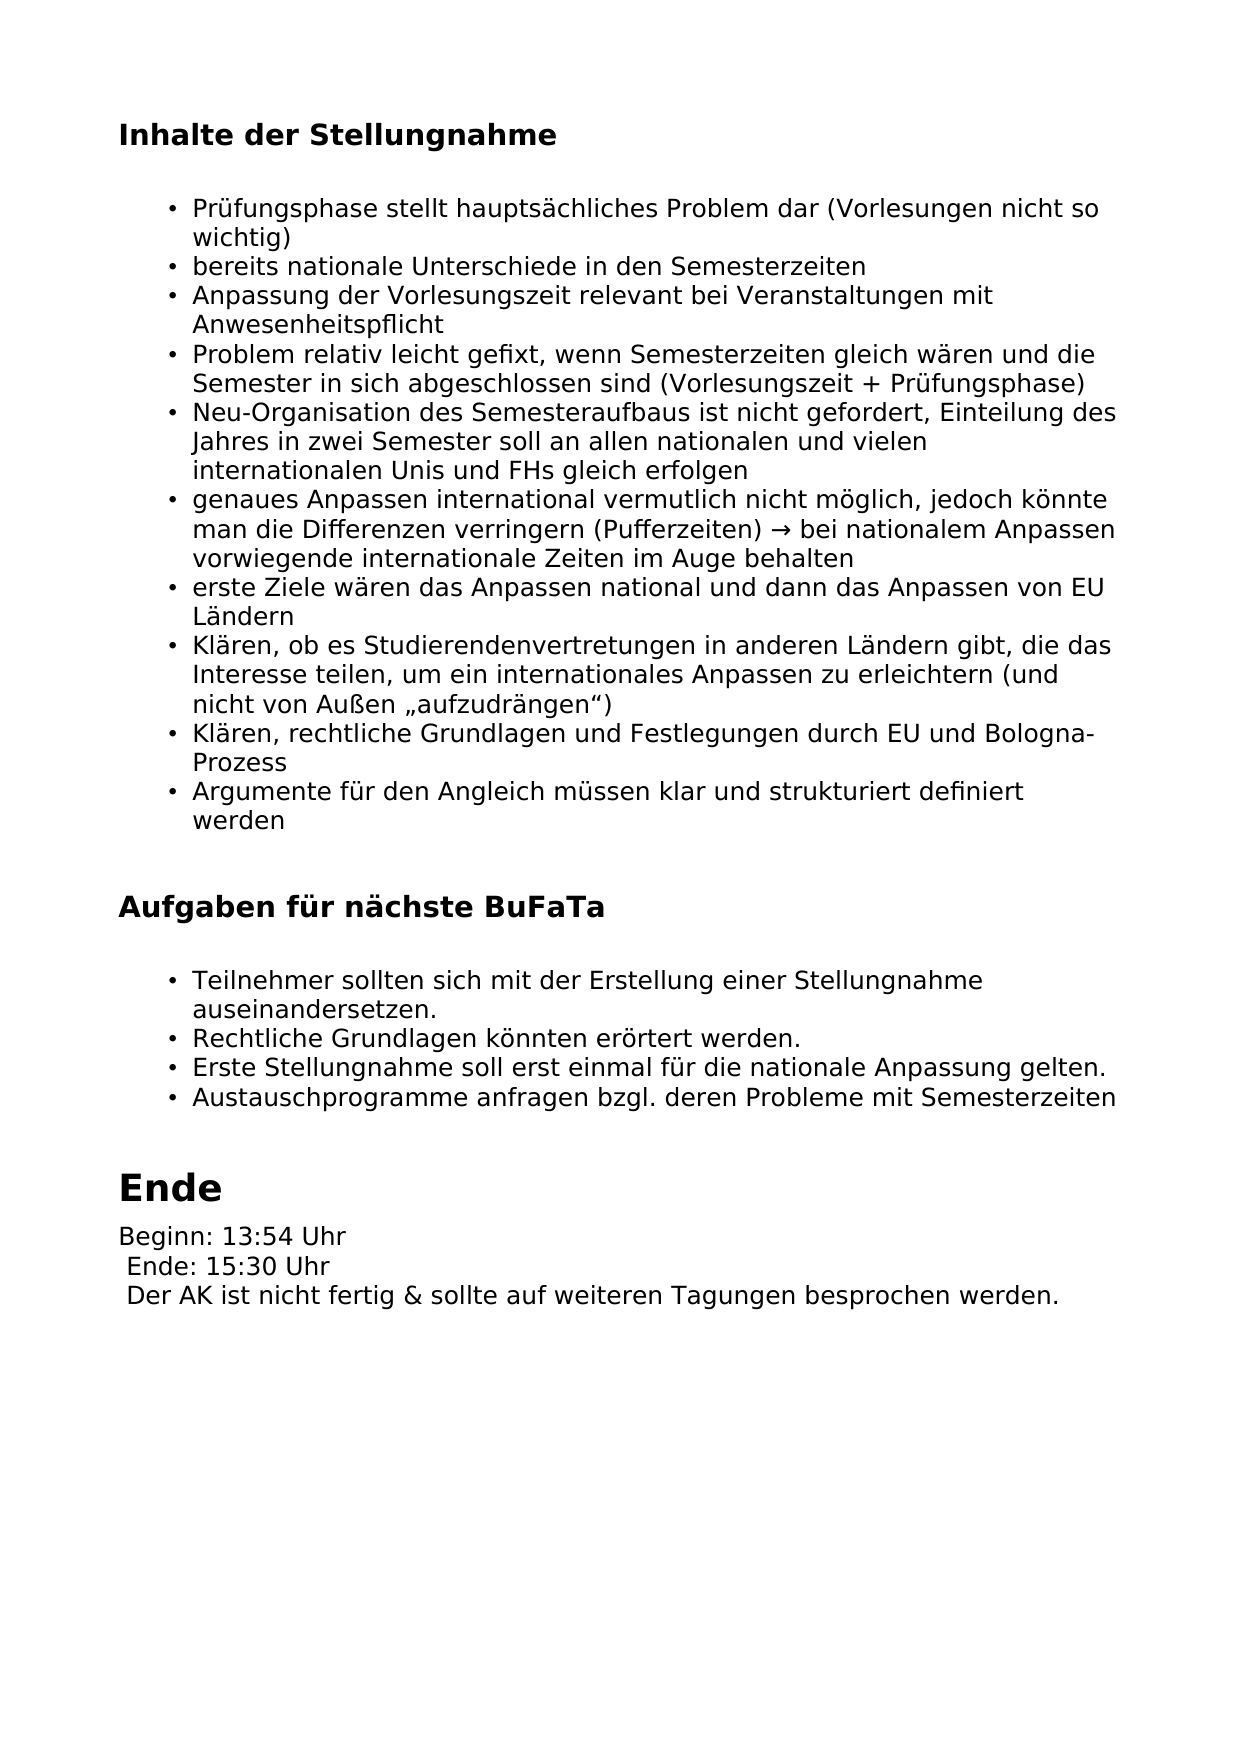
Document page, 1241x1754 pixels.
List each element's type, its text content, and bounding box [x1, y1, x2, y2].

list Neu-Organisation des Semesteraufbaus ist nicht gefordert, Einteilung des Jahres in zwei Semester soll an allen nationalen und vielen internationalen Unis und FHs gleich erfolgen [177, 398, 1122, 486]
text Beginn: 13:54 Uhr Ende: 15:30 Uhr Der AK ist nicht fertig & sollte auf weiteren Tagungen besprochen werden. [118, 1223, 1122, 1310]
list genaues Anpassen international vermutlich nicht möglich, jedoch könnte man die Differenzen verringern (Pufferzeiten) → bei nationalem Anpassen vorwiegende internationale Zeiten im Auge behalten [177, 486, 1122, 573]
list bereits nationale Unterschiede in den Semesterzeiten [177, 252, 1122, 282]
list Argumente für den Angleich müssen klar und strukturiert definiert werden [177, 777, 1122, 836]
list erste Ziele wären das Anpassen national und dann das Anpassen von EU Ländern [177, 573, 1122, 632]
subtitle Aufgaben für nächste BuFaTa [118, 890, 1122, 924]
list Erste Stellungnahme soll erst einmal für die nationale Anpassung gelten. [177, 1054, 1122, 1083]
list Anpassung der Vorlesungszeit relevant bei Veranstaltungen mit Anwesenheitspflicht [177, 282, 1122, 340]
list Teilnehmer sollten sich mit der Erstellung einer Stellungnahme auseinandersetzen. [177, 966, 1122, 1024]
list Rechtliche Grundlagen könnten erörtert werden. [177, 1024, 1122, 1054]
list Problem relativ leicht gefixt, wenn Semesterzeiten gleich wären und die Semester in sich abgeschlossen sind (Vorlesungszeit + Prüfungsphase) [177, 340, 1122, 398]
list Prüfungsphase stellt hauptsächliches Problem dar (Vorlesungen nicht so wichtig) [177, 194, 1122, 252]
list Klären, ob es Studierendenvertretungen in anderen Ländern gibt, die das Interesse teilen, um ein internationales Anpassen zu erleichtern (und nicht von Außen „aufzudrängen“) [177, 632, 1122, 719]
subtitle Ende [118, 1166, 1122, 1210]
list Austauschprogramme anfragen bzgl. deren Probleme mit Semesterzeiten [177, 1083, 1122, 1112]
subtitle Inhalte der Stellungnahme [118, 118, 1122, 152]
list Klären, rechtliche Grundlagen und Festlegungen durch EU und Bologna-Prozess [177, 719, 1122, 777]
